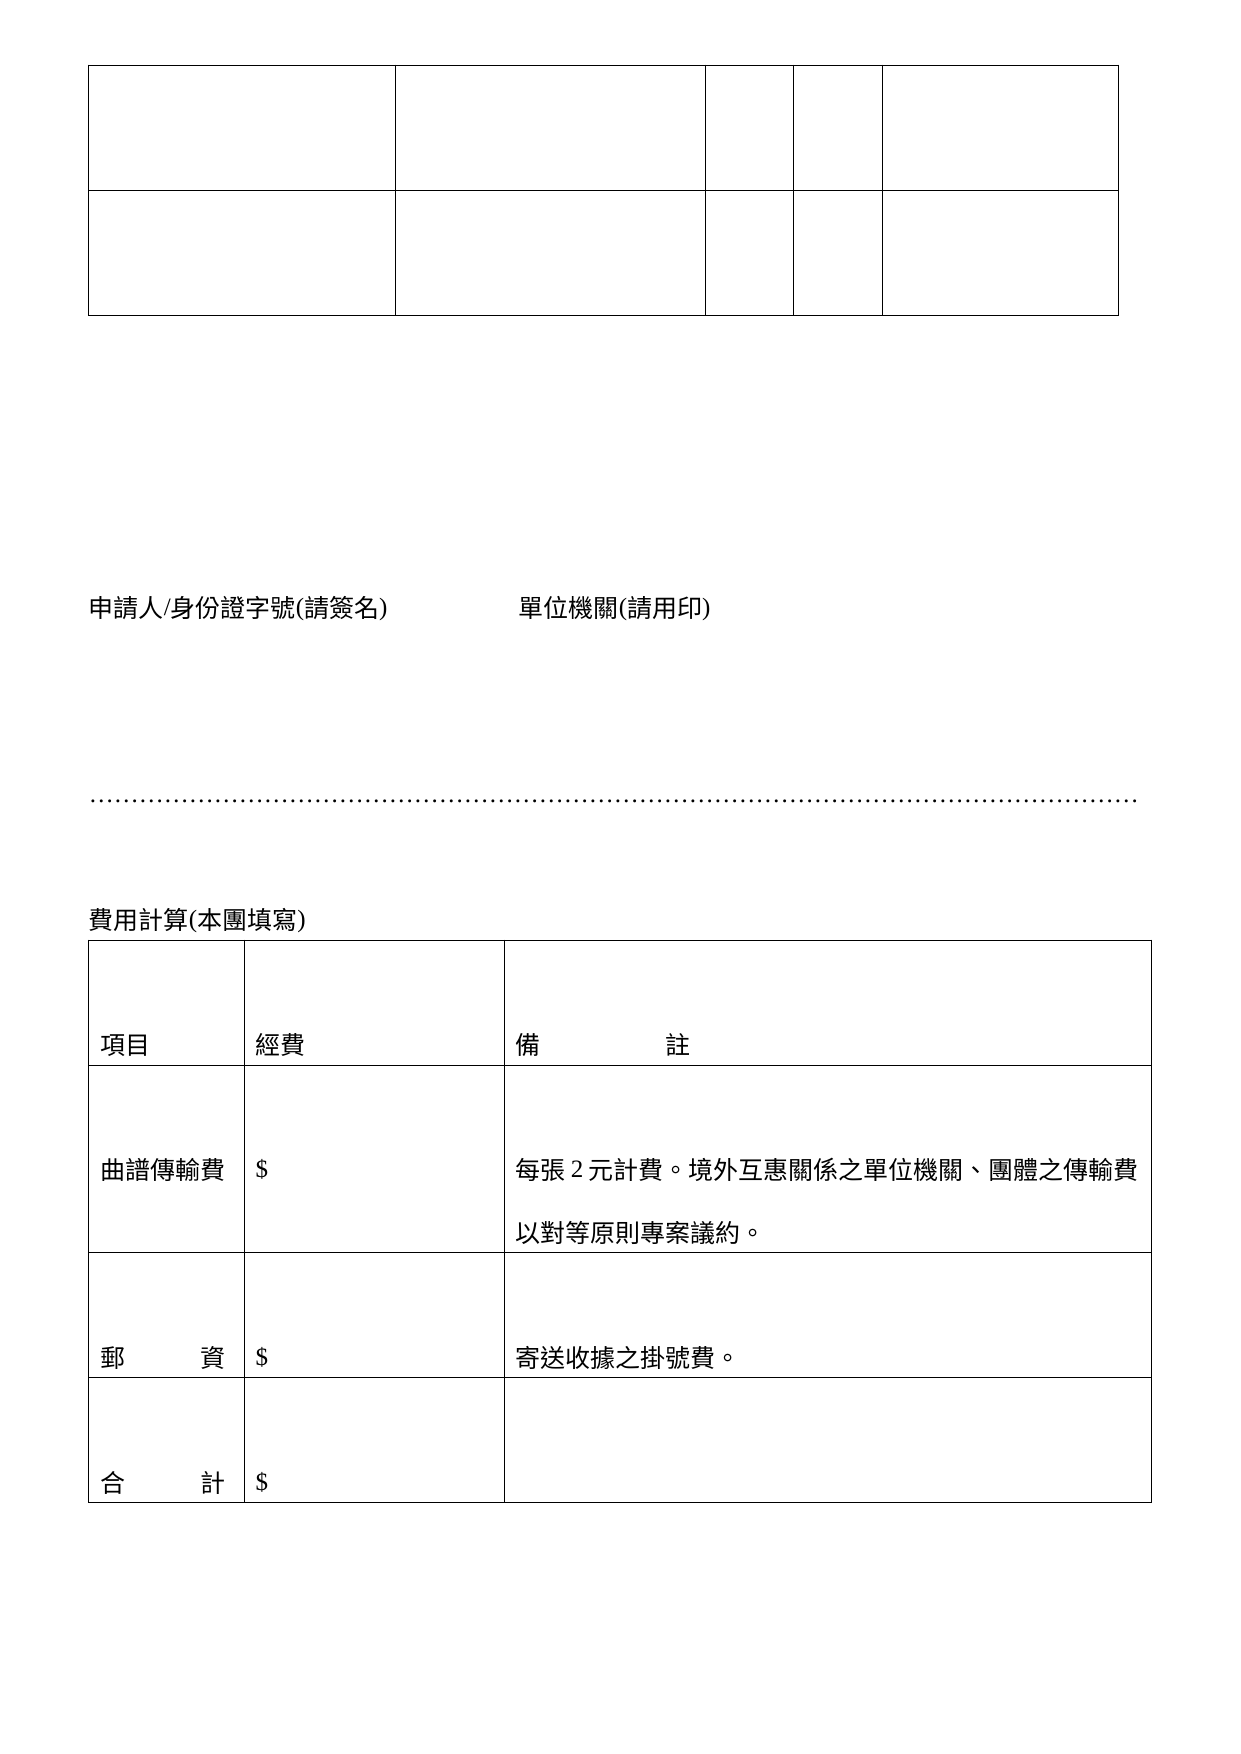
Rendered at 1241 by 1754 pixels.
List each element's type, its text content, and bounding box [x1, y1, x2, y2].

table_cell [883, 66, 1118, 189]
table_header 備 註 [505, 941, 1151, 1064]
table_cell 曲譜傳輸費 [89, 1066, 244, 1252]
table_cell [396, 66, 705, 189]
table_cell 合 計 [89, 1378, 244, 1502]
table_cell $ [245, 1378, 504, 1502]
table_cell [794, 66, 882, 189]
text 申請人/身份證字號(請簽名) 單位機關(請用印) [89, 564, 1152, 627]
table_cell [883, 191, 1118, 314]
table_cell [89, 191, 395, 314]
table_cell [706, 191, 793, 314]
table_cell $ [245, 1066, 504, 1252]
table_cell 郵 資 [89, 1253, 244, 1377]
table_cell $ [245, 1253, 504, 1377]
table_cell 寄送收據之掛號費。 [505, 1253, 1151, 1377]
table_cell [396, 191, 705, 314]
table_cell [505, 1378, 1151, 1502]
text 費用計算(本團填寫) [89, 877, 1152, 939]
table_header 項目 [89, 941, 244, 1064]
table_cell [89, 66, 395, 189]
table_cell [706, 66, 793, 189]
table_header 經費 [245, 941, 504, 1064]
table_cell [794, 191, 882, 314]
text ……………………………………………………………………………………………………………… [89, 752, 1152, 814]
table_cell 每張2元計費。境外互惠關係之單位機關、團體之傳輸費 以對等原則專案議約。 [505, 1066, 1151, 1252]
